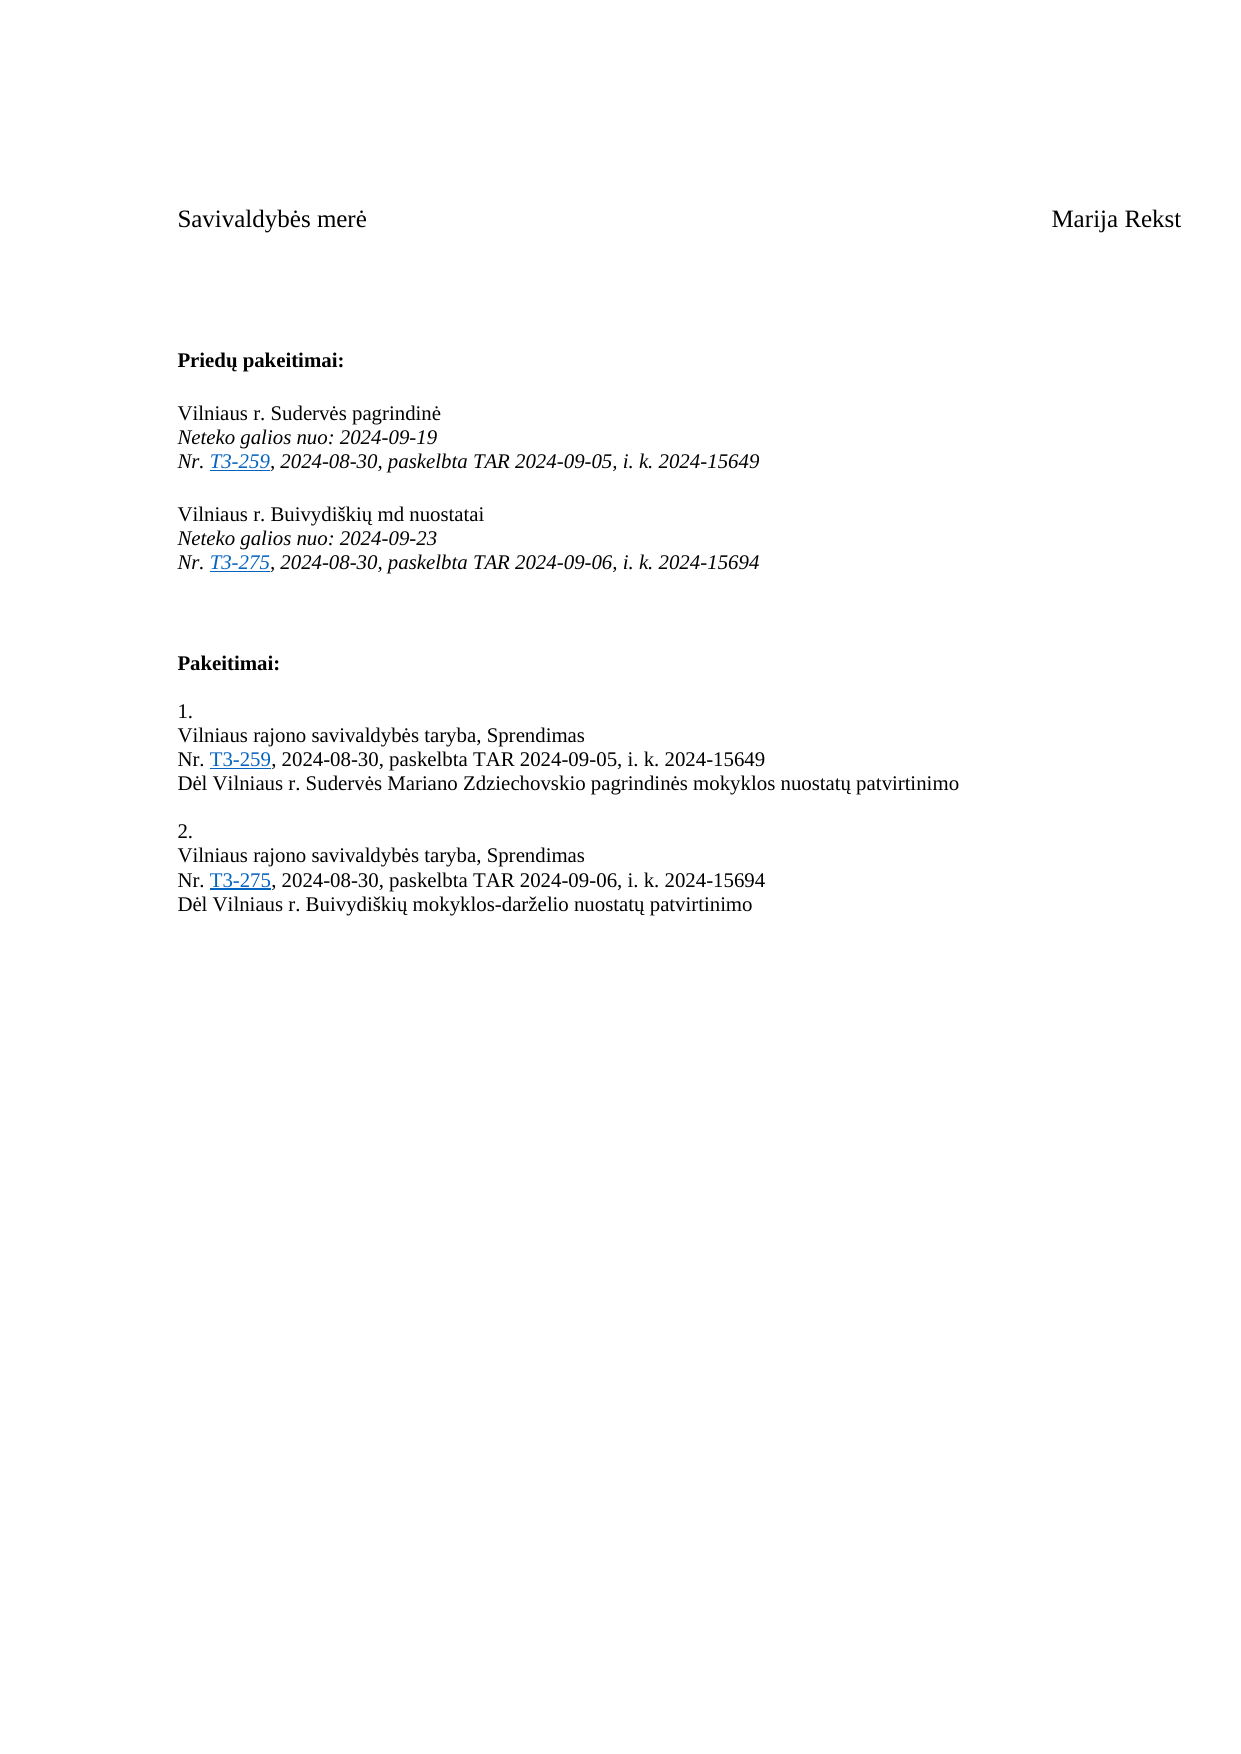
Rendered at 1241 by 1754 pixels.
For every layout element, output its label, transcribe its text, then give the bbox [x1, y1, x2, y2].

text Dėl Vilniaus r. Buivydiškių mokyklos-darželio nuostatų patvirtinimo [177, 892, 1181, 916]
text Dėl Vilniaus r. Sudervės Mariano Zdziechovskio pagrindinės mokyklos nuostatų patvirtinimo [177, 771, 1181, 795]
text Savivaldybės merė Marija Rekst [177, 204, 1181, 233]
text Nr. T3-275, 2024-08-30, paskelbta TAR 2024-09-06, i. k. 2024-15694 [177, 867, 1181, 892]
text Pakeitimai: [177, 651, 1181, 675]
text Nr. T3-259, 2024-08-30, paskelbta TAR 2024-09-05, i. k. 2024-15649 [177, 747, 1181, 771]
text Vilniaus r. Buivydiškių md nuostatai [177, 502, 1181, 526]
text Nr. T3-259, 2024-08-30, paskelbta TAR 2024-09-05, i. k. 2024-15649 [177, 449, 1181, 473]
text Vilniaus r. Sudervės pagrindinė [177, 401, 1181, 425]
text Vilniaus rajono savivaldybės taryba, Sprendimas [177, 723, 1181, 747]
text Neteko galios nuo: 2024-09-23 [177, 526, 1181, 550]
text Vilniaus rajono savivaldybės taryba, Sprendimas [177, 843, 1181, 867]
text Nr. T3-275, 2024-08-30, paskelbta TAR 2024-09-06, i. k. 2024-15694 [177, 550, 1181, 574]
text Neteko galios nuo: 2024-09-19 [177, 425, 1181, 449]
text Priedų pakeitimai: [177, 348, 1181, 372]
text 2. [177, 819, 1181, 843]
text 1. [177, 699, 1181, 723]
